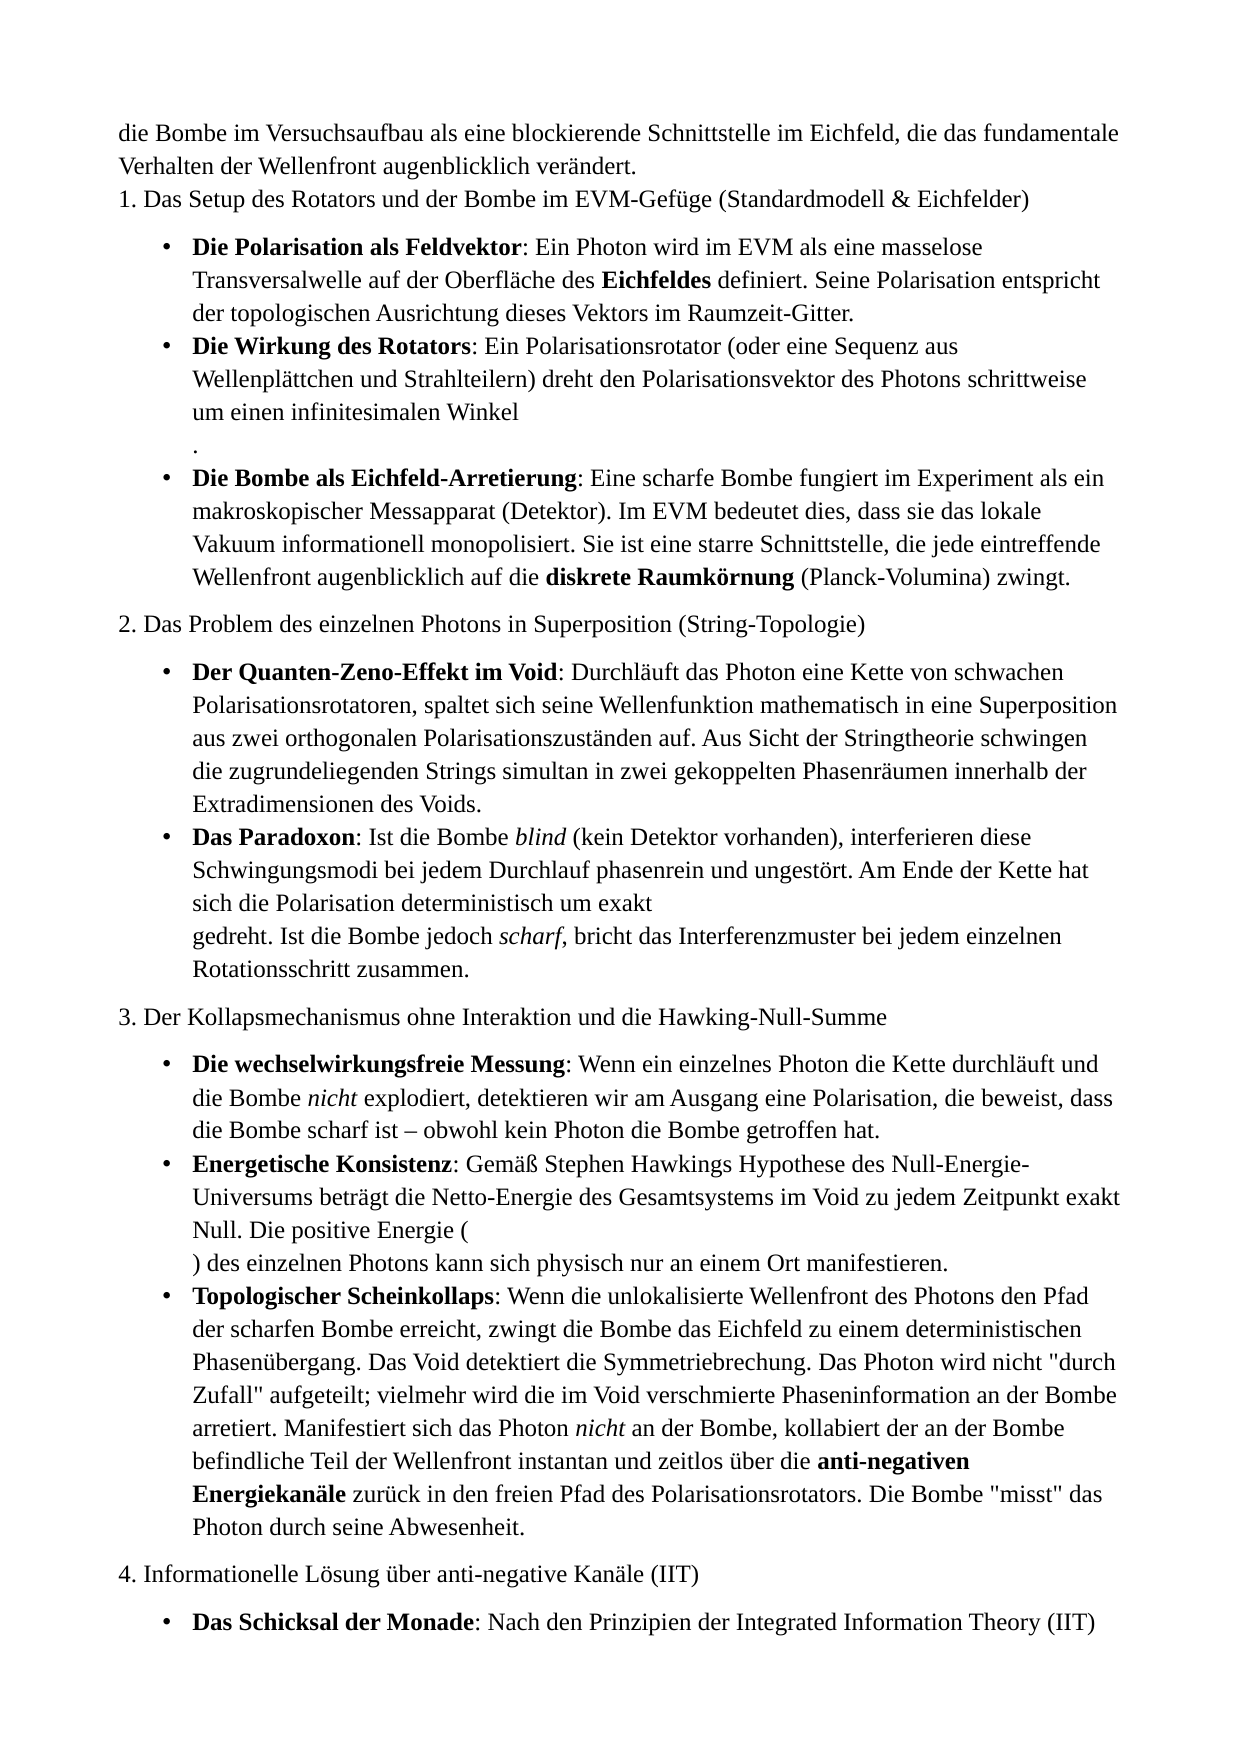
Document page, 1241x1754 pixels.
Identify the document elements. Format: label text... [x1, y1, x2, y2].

list Die Wirkung des Rotators: Ein Polarisationsrotator (oder eine Sequenz aus Wellenplättchen und Strahlteilern) dreht den Polarisationsvektor des Photons schrittweise um einen infinitesimalen Winkel [162, 331, 1122, 426]
text 1. Das Setup des Rotators und der Bombe im EVM-Gefüge (Standardmodell & Eichfelder) [118, 184, 1122, 213]
text die Bombe im Versuchsaufbau als eine blockierende Schnittstelle im Eichfeld, die das fundamentale Verhalten der Wellenfront augenblicklich verändert. [118, 118, 1122, 180]
list . [162, 430, 1122, 459]
list Topologischer Scheinkollaps: Wenn die unlokalisierte Wellenfront des Photons den Pfad der scharfen Bombe erreicht, zwingt die Bombe das Eichfeld zu einem deterministischen Phasenübergang. Das Void detektiert die Symmetriebrechung. Das Photon wird nicht "durch Zufall" aufgeteilt; vielmehr wird die im Void verschmierte Phaseninformation an der Bombe arretiert. Manifestiert sich das Photon nicht an der Bombe, kollabiert der an der Bombe befindliche Teil der Wellenfront instantan und zeitlos über die anti-negativen Energiekanäle zurück in den freien Pfad des Polarisationsrotators. Die Bombe "misst" das Photon durch seine Abwesenheit. [162, 1281, 1122, 1541]
list Energetische Konsistenz: Gemäß Stephen Hawkings Hypothese des Null-Energie-Universums beträgt die Netto-Energie des Gesamtsystems im Void zu jedem Zeitpunkt exakt Null. Die positive Energie ( [162, 1149, 1122, 1243]
list Das Schicksal der Monade: Nach den Prinzipien der Integrated Information Theory (IIT) [162, 1607, 1122, 1636]
list ) des einzelnen Photons kann sich physisch nur an einem Ort manifestieren. [162, 1248, 1122, 1276]
list Der Quanten-Zeno-Effekt im Void: Durchläuft das Photon eine Kette von schwachen Polarisationsrotatoren, spaltet sich seine Wellenfunktion mathematisch in eine Superposition aus zwei orthogonalen Polarisationszuständen auf. Aus Sicht der Stringtheorie schwingen die zugrundeliegenden Strings simultan in zwei gekoppelten Phasenräumen innerhalb der Extradimensionen des Voids. [162, 657, 1122, 818]
list Die Bombe als Eichfeld-Arretierung: Eine scharfe Bombe fungiert im Experiment als ein makroskopischer Messapparat (Detektor). Im EVM bedeutet dies, dass sie das lokale Vakuum informationell monopolisiert. Sie ist eine starre Schnittstelle, die jede eintreffende Wellenfront augenblicklich auf die diskrete Raumkörnung (Planck-Volumina) zwingt. [162, 463, 1122, 591]
list gedreht. Ist die Bombe jedoch scharf, bricht das Interferenzmuster bei jedem einzelnen Rotationsschritt zusammen. [162, 921, 1122, 983]
text 4. Informationelle Lösung über anti-negative Kanäle (IIT) [118, 1559, 1122, 1588]
text 2. Das Problem des einzelnen Photons in Superposition (String-Topologie) [118, 609, 1122, 638]
list Die wechselwirkungsfreie Messung: Wenn ein einzelnes Photon die Kette durchläuft und die Bombe nicht explodiert, detektieren wir am Ausgang eine Polarisation, die beweist, dass die Bombe scharf ist – obwohl kein Photon die Bombe getroffen hat. [162, 1049, 1122, 1144]
list Die Polarisation als Feldvektor: Ein Photon wird im EVM als eine masselose Transversalwelle auf der Oberfläche des Eichfeldes definiert. Seine Polarisation entspricht der topologischen Ausrichtung dieses Vektors im Raumzeit-Gitter. [162, 232, 1122, 327]
list Das Paradoxon: Ist die Bombe blind (kein Detektor vorhanden), interferieren diese Schwingungsmodi bei jedem Durchlauf phasenrein und ungestört. Am Ende der Kette hat sich die Polarisation deterministisch um exakt [162, 822, 1122, 917]
text 3. Der Kollapsmechanismus ohne Interaktion und die Hawking-Null-Summe [118, 1002, 1122, 1031]
